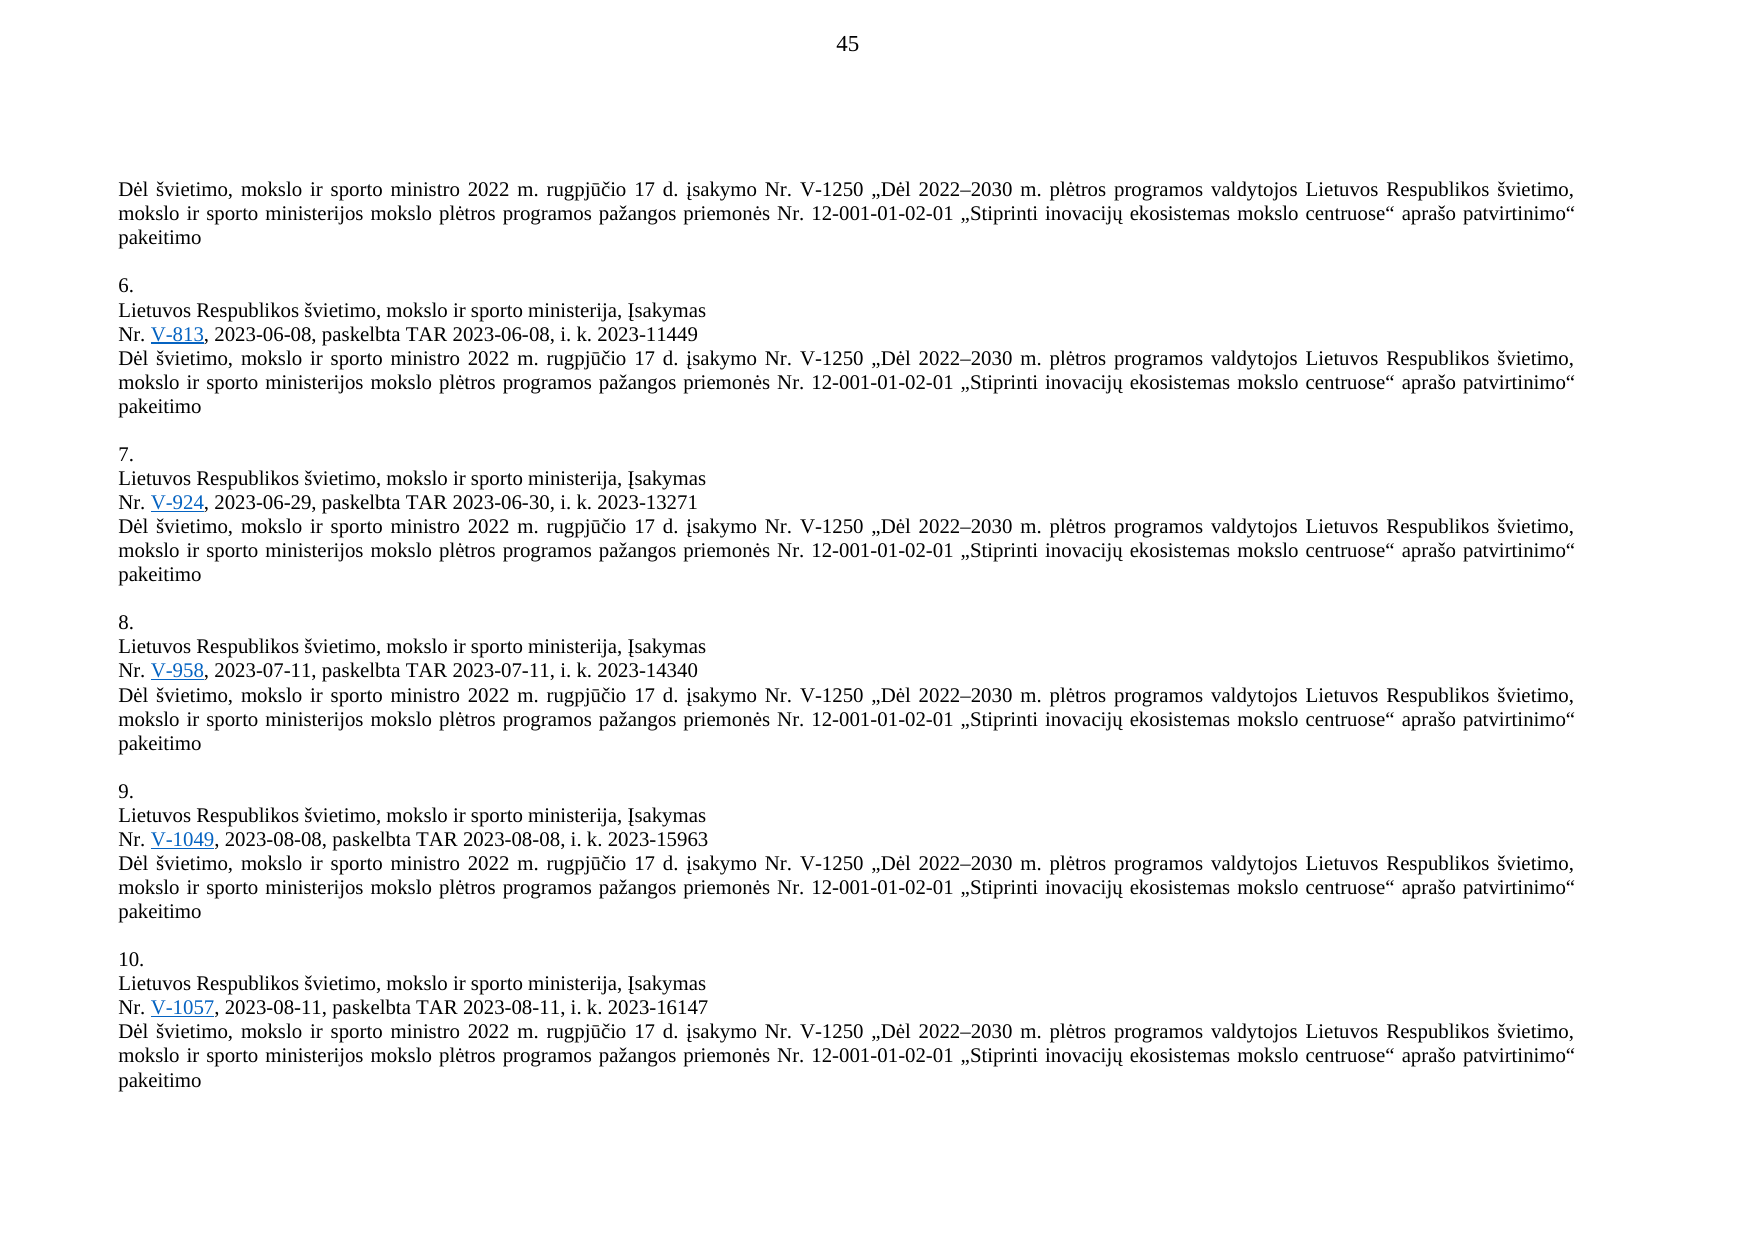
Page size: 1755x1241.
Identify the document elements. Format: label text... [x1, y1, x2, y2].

text Nr. V-813, 2023-06-08, paskelbta TAR 2023-06-08, i. k. 2023-11449 [118, 322, 1577, 346]
text Nr. V-958, 2023-07-11, paskelbta TAR 2023-07-11, i. k. 2023-14340 [118, 658, 1577, 682]
text 8. [118, 610, 1577, 634]
text Lietuvos Respublikos švietimo, mokslo ir sporto ministerija, Įsakymas [118, 466, 1577, 490]
text 6. [118, 273, 1577, 297]
text Lietuvos Respublikos švietimo, mokslo ir sporto ministerija, Įsakymas [118, 297, 1577, 322]
text 7. [118, 442, 1577, 466]
text 9. [118, 779, 1577, 803]
text Dėl švietimo, mokslo ir sporto ministro 2022 m. rugpjūčio 17 d. įsakymo Nr. V-1250 „Dėl 2022–2030 m. plėtros programos valdytojos Lietuvos Respublikos švietimo, mokslo ir sporto ministerijos mokslo plėtros programos pažangos priemonės Nr. 12-001-01-02-01 „Stiprinti inovacijų ekosistemas mokslo centruose“ aprašo patvirtinimo“ pakeitimo [118, 1019, 1577, 1092]
text Dėl švietimo, mokslo ir sporto ministro 2022 m. rugpjūčio 17 d. įsakymo Nr. V-1250 „Dėl 2022–2030 m. plėtros programos valdytojos Lietuvos Respublikos švietimo, mokslo ir sporto ministerijos mokslo plėtros programos pažangos priemonės Nr. 12-001-01-02-01 „Stiprinti inovacijų ekosistemas mokslo centruose“ aprašo patvirtinimo“ pakeitimo [118, 514, 1577, 586]
text Dėl švietimo, mokslo ir sporto ministro 2022 m. rugpjūčio 17 d. įsakymo Nr. V-1250 „Dėl 2022–2030 m. plėtros programos valdytojos Lietuvos Respublikos švietimo, mokslo ir sporto ministerijos mokslo plėtros programos pažangos priemonės Nr. 12-001-01-02-01 „Stiprinti inovacijų ekosistemas mokslo centruose“ aprašo patvirtinimo“ pakeitimo [118, 346, 1577, 418]
text Dėl švietimo, mokslo ir sporto ministro 2022 m. rugpjūčio 17 d. įsakymo Nr. V-1250 „Dėl 2022–2030 m. plėtros programos valdytojos Lietuvos Respublikos švietimo, mokslo ir sporto ministerijos mokslo plėtros programos pažangos priemonės Nr. 12-001-01-02-01 „Stiprinti inovacijų ekosistemas mokslo centruose“ aprašo patvirtinimo“ pakeitimo [118, 851, 1577, 923]
text Nr. V-1049, 2023-08-08, paskelbta TAR 2023-08-08, i. k. 2023-15963 [118, 827, 1577, 851]
text 10. [118, 947, 1577, 971]
text Nr. V-1057, 2023-08-11, paskelbta TAR 2023-08-11, i. k. 2023-16147 [118, 995, 1577, 1019]
text Dėl švietimo, mokslo ir sporto ministro 2022 m. rugpjūčio 17 d. įsakymo Nr. V-1250 „Dėl 2022–2030 m. plėtros programos valdytojos Lietuvos Respublikos švietimo, mokslo ir sporto ministerijos mokslo plėtros programos pažangos priemonės Nr. 12-001-01-02-01 „Stiprinti inovacijų ekosistemas mokslo centruose“ aprašo patvirtinimo“ pakeitimo [118, 177, 1577, 249]
text Dėl švietimo, mokslo ir sporto ministro 2022 m. rugpjūčio 17 d. įsakymo Nr. V-1250 „Dėl 2022–2030 m. plėtros programos valdytojos Lietuvos Respublikos švietimo, mokslo ir sporto ministerijos mokslo plėtros programos pažangos priemonės Nr. 12-001-01-02-01 „Stiprinti inovacijų ekosistemas mokslo centruose“ aprašo patvirtinimo“ pakeitimo [118, 682, 1577, 755]
text Lietuvos Respublikos švietimo, mokslo ir sporto ministerija, Įsakymas [118, 803, 1577, 827]
text Nr. V-924, 2023-06-29, paskelbta TAR 2023-06-30, i. k. 2023-13271 [118, 490, 1577, 514]
text Lietuvos Respublikos švietimo, mokslo ir sporto ministerija, Įsakymas [118, 634, 1577, 658]
text Lietuvos Respublikos švietimo, mokslo ir sporto ministerija, Įsakymas [118, 971, 1577, 995]
